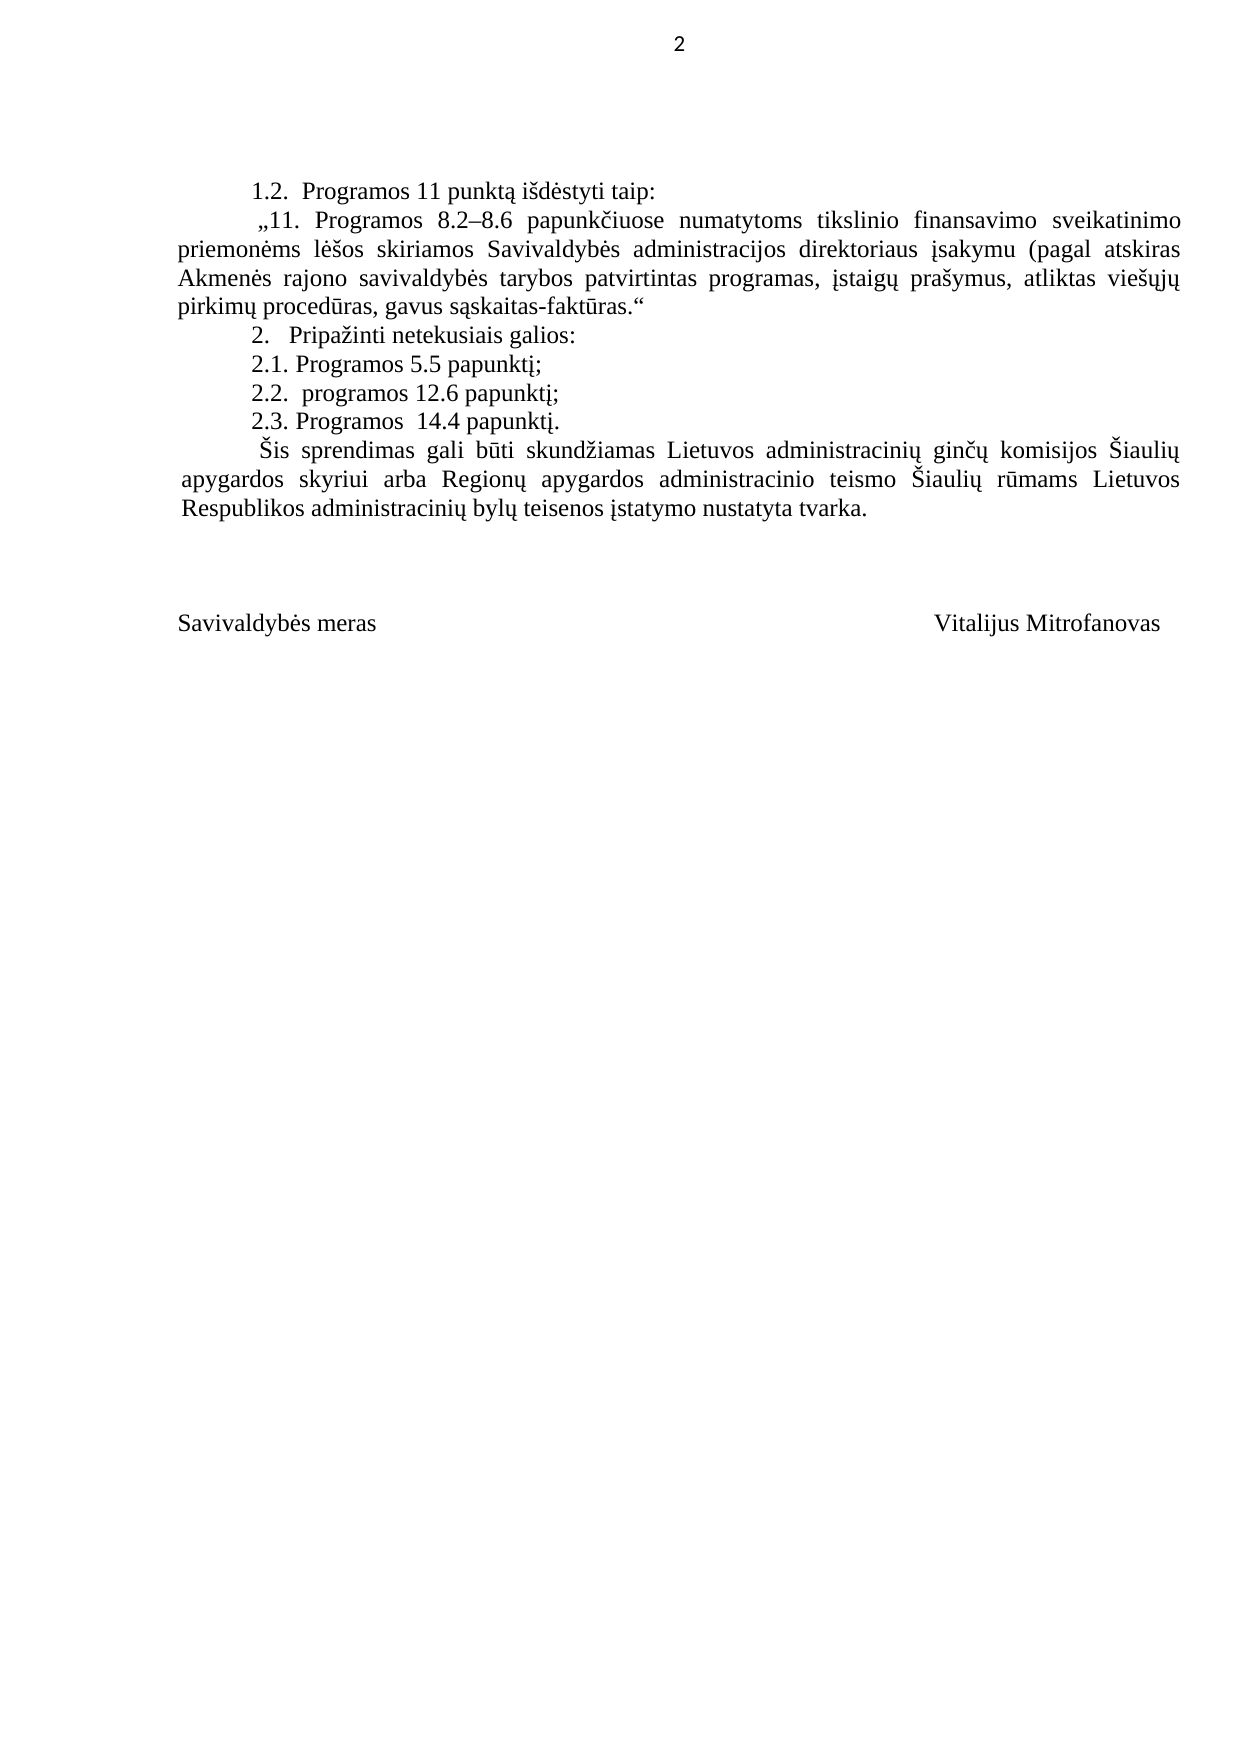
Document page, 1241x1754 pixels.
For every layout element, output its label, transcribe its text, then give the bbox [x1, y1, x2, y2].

text 2. Pripažinti netekusiais galios: [251, 320, 1181, 349]
text 1.2. Programos 11 punktą išdėstyti taip: [251, 176, 1181, 205]
text „11. Programos 8.2–8.6 papunkčiuose numatytoms tikslinio finansavimo sveikatinimo priemonėms lėšos skiriamos Savivaldybės administracijos direktoriaus įsakymu (pagal atskiras Akmenės rajono savivaldybės tarybos patvirtintas programas, įstaigų prašymus, atliktas viešųjų pirkimų procedūras, gavus sąskaitas-faktūras.“ [177, 205, 1181, 320]
text Šis sprendimas gali būti skundžiamas Lietuvos administracinių ginčų komisijos Šiaulių apygardos skyriui arba Regionų apygardos administracinio teismo Šiaulių rūmams Lietuvos Respublikos administracinių bylų teisenos įstatymo nustatyta tvarka. [181, 435, 1181, 521]
text Savivaldybės meras Vitalijus Mitrofanovas [177, 608, 1181, 636]
text 2.3. Programos 14.4 papunktį. [251, 406, 1181, 435]
text 2.2. programos 12.6 papunktį; [251, 378, 1181, 406]
text 2.1. Programos 5.5 papunktį; [251, 349, 1181, 378]
